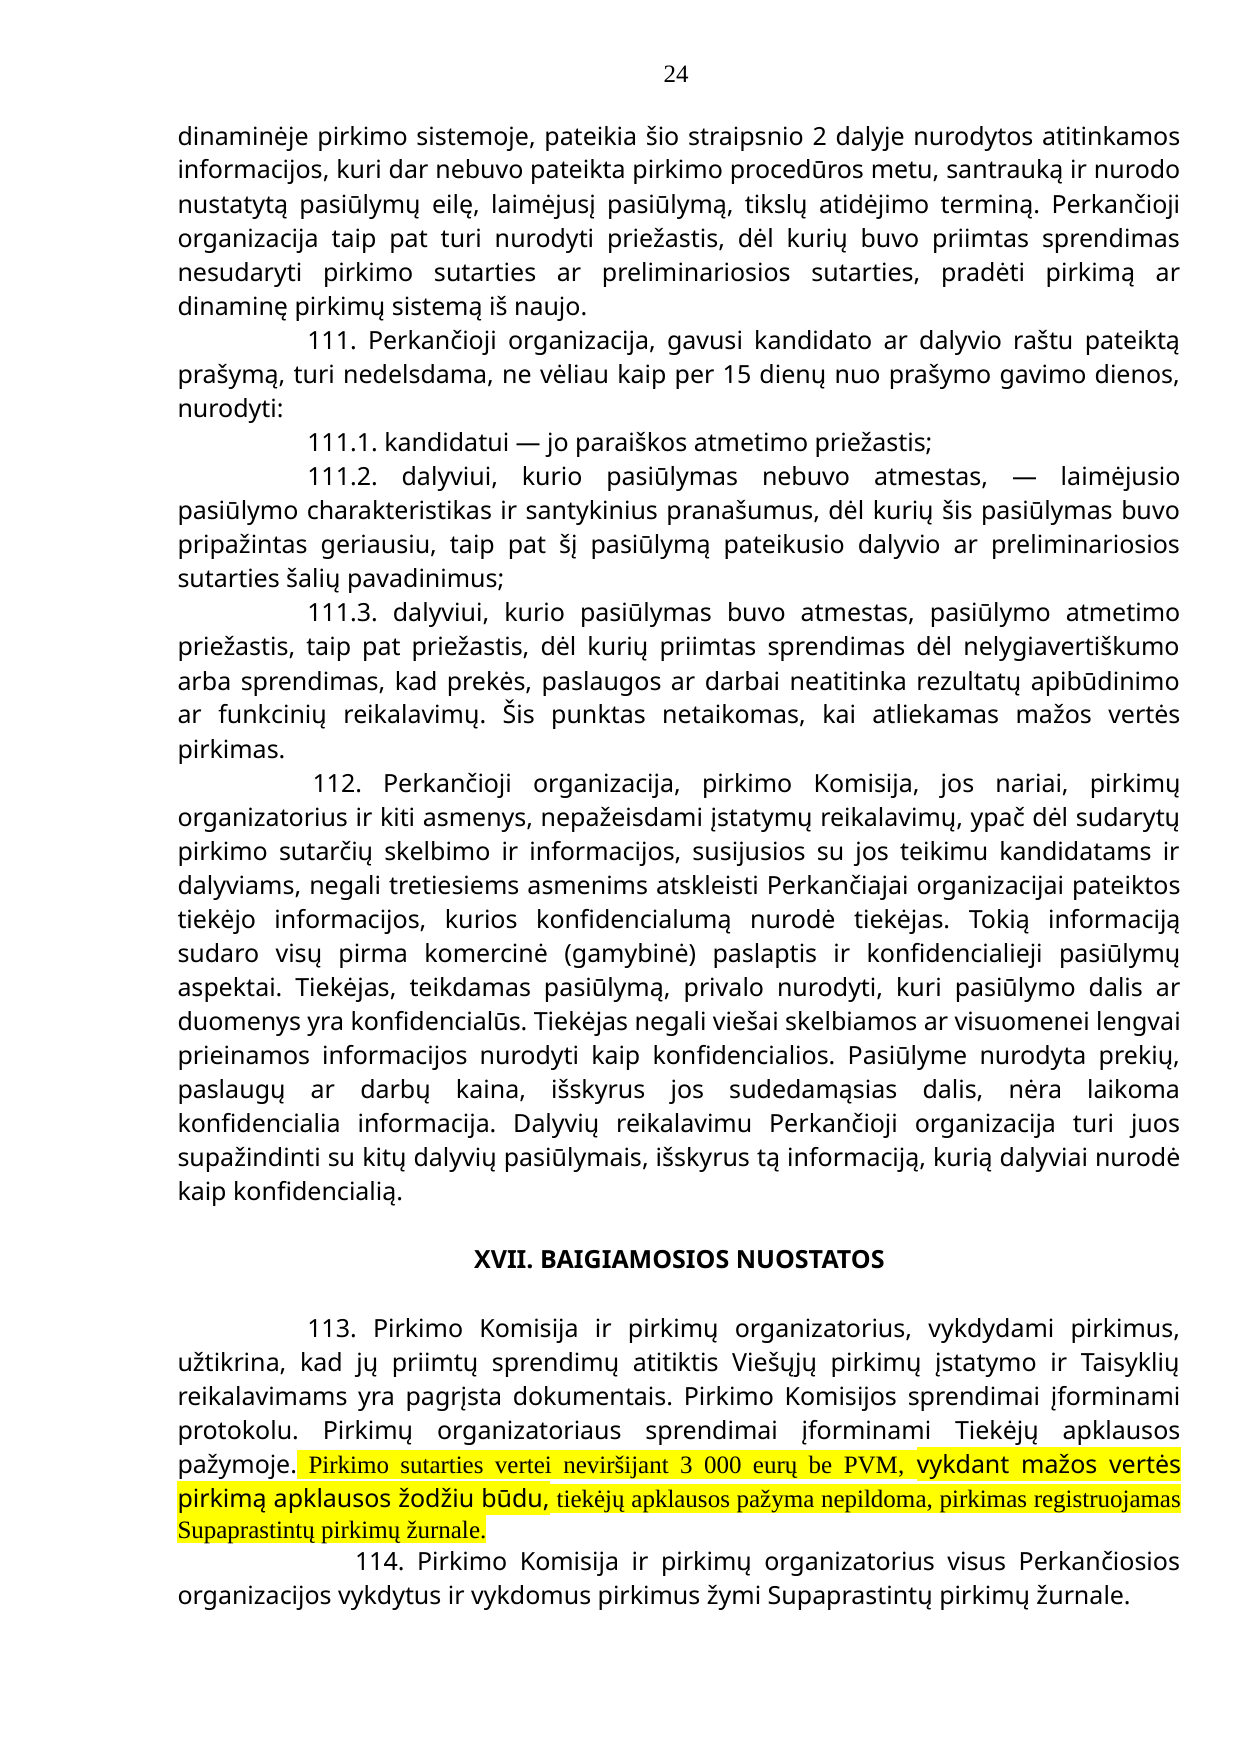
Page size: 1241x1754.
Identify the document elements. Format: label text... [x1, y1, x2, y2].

text 114. Pirkimo Komisija ir pirkimų organizatorius visus Perkančiosios organizacijos vykdytus ir vykdomus pirkimus žymi Supaprastintų pirkimų žurnale. [177, 1543, 1181, 1612]
text 112. Perkančioji organizacija, pirkimo Komisija, jos nariai, pirkimų organizatorius ir kiti asmenys, nepažeisdami įstatymų reikalavimų, ypač dėl sudarytų pirkimo sutarčių skelbimo ir informacijos, susijusios su jos teikimu kandidatams ir dalyviams, negali tretiesiems asmenims atskleisti Perkančiajai organizacijai pateiktos tiekėjo informacijos, kurios konfidencialumą nurodė tiekėjas. Tokią informaciją sudaro visų pirma komercinė (gamybinė) paslaptis ir konfidencialieji pasiūlymų aspektai. Tiekėjas, teikdamas pasiūlymą, privalo nurodyti, kuri pasiūlymo dalis ar duomenys yra konfidencialūs. Tiekėjas negali viešai skelbiamos ar visuomenei lengvai prieinamos informacijos nurodyti kaip konfidencialios. Pasiūlyme nurodyta prekių, paslaugų ar darbų kaina, išskyrus jos sudedamąsias dalis, nėra laikoma konfidencialia informacija. Dalyvių reikalavimu Perkančioji organizacija turi juos supažindinti su kitų dalyvių pasiūlymais, išskyrus tą informaciją, kurią dalyviai nurodė kaip konfidencialią. [177, 765, 1181, 1208]
text 111.2. dalyviui, kurio pasiūlymas nebuvo atmestas, — laimėjusio pasiūlymo charakteristikas ir santykinius pranašumus, dėl kurių šis pasiūlymas buvo pripažintas geriausiu, taip pat šį pasiūlymą pateikusio dalyvio ar preliminariosios sutarties šalių pavadinimus; [177, 459, 1181, 595]
text 113. Pirkimo Komisija ir pirkimų organizatorius, vykdydami pirkimus, užtikrina, kad jų priimtų sprendimų atitiktis Viešųjų pirkimų įstatymo ir Taisyklių reikalavimams yra pagrįsta dokumentais. Pirkimo Komisijos sprendimai įforminami protokolu. Pirkimų organizatoriaus sprendimai įforminami Tiekėjų apklausos pažymoje. Pirkimo sutarties vertei neviršijant 3 000 eurų be PVM, vykdant mažos vertės pirkimą apklausos žodžiu būdu, tiekėjų apklausos pažyma nepildoma, pirkimas registruojamas Supaprastintų pirkimų žurnale. [177, 1310, 1181, 1543]
text XVII. BAIGIAMOSIOS NUOSTATOS [177, 1242, 1181, 1276]
text 111. Perkančioji organizacija, gavusi kandidato ar dalyvio raštu pateiktą prašymą, turi nedelsdama, ne vėliau kaip per 15 dienų nuo prašymo gavimo dienos, nurodyti: [177, 322, 1181, 425]
text dinaminėje pirkimo sistemoje, pateikia šio straipsnio 2 dalyje nurodytos atitinkamos informacijos, kuri dar nebuvo pateikta pirkimo procedūros metu, santrauką ir nurodo nustatytą pasiūlymų eilę, laimėjusį pasiūlymą, tikslų atidėjimo terminą. Perkančioji organizacija taip pat turi nurodyti priežastis, dėl kurių buvo priimtas sprendimas nesudaryti pirkimo sutarties ar preliminariosios sutarties, pradėti pirkimą ar dinaminę pirkimų sistemą iš naujo. [177, 118, 1181, 322]
text 111.1. kandidatui — jo paraiškos atmetimo priežastis; [177, 425, 1181, 459]
text 111.3. dalyviui, kurio pasiūlymas buvo atmestas, pasiūlymo atmetimo priežastis, taip pat priežastis, dėl kurių priimtas sprendimas dėl nelygiavertiškumo arba sprendimas, kad prekės, paslaugos ar darbai neatitinka rezultatų apibūdinimo ar funkcinių reikalavimų. Šis punktas netaikomas, kai atliekamas mažos vertės pirkimas. [177, 595, 1181, 765]
